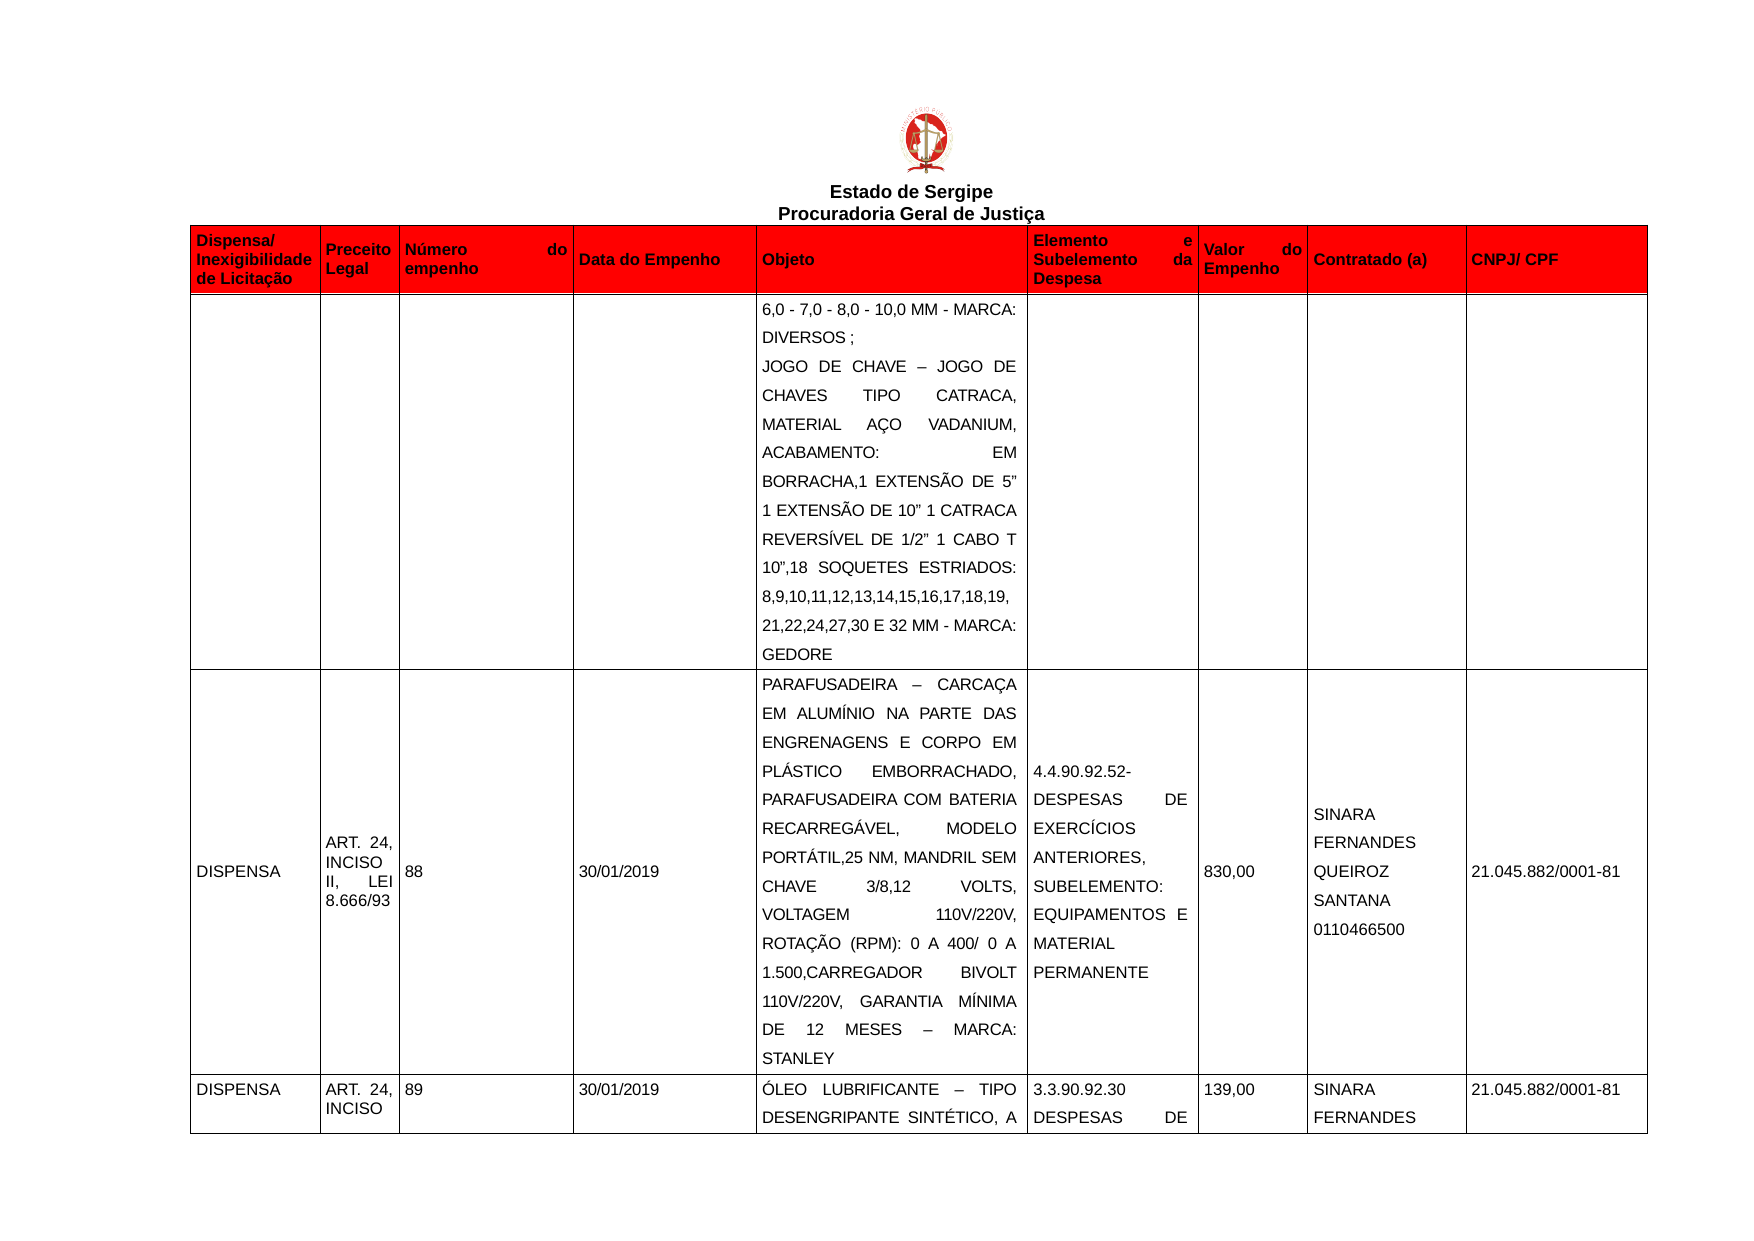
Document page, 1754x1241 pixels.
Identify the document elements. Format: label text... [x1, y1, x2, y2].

table_cell SINARA FERNANDES [1308, 1075, 1466, 1133]
table_cell 21.045.882/0001-81 [1467, 670, 1647, 1074]
table_cell [191, 295, 320, 669]
table_header Elemento e Subelemento da Despesa [1028, 226, 1198, 293]
table_header CNPJ/ CPF [1467, 226, 1647, 293]
table_cell 88 [400, 670, 573, 1074]
table_header Contratado (a) [1308, 226, 1466, 293]
table_header Número do empenho [400, 226, 573, 293]
table_cell 30/01/2019 [574, 1075, 756, 1133]
table_header Valor do Empenho [1199, 226, 1307, 293]
table_cell ÓLEO LUBRIFICANTE – TIPO DESENGRIPANTE SINTÉTICO, A [757, 1075, 1027, 1133]
table_cell SINARA FERNANDES QUEIROZ SANTANA 0110466500 [1308, 670, 1466, 1074]
table_cell 30/01/2019 [574, 670, 756, 1074]
table_cell 4.4.90.92.52-DESPESAS DE EXERCÍCIOS ANTERIORES, SUBELEMENTO: EQUIPAMENTOS E MATERIAL PERMANENTE [1028, 670, 1198, 1074]
table_cell [1028, 295, 1198, 669]
table_cell DISPENSA [191, 1075, 320, 1133]
table_cell ART. 24, INCISO II, LEI 8.666/93 [321, 670, 399, 1074]
table_cell - 6,0 - 7,0 - 8,0 - 10,0 MM - MARCA: DIVERSOS ; JOGO DE CHAVE – JOGO DE CHAVES TIPO CATRACA, MATERIAL AÇO VADANIUM, ACABAMENTO: EM BORRACHA,1 EXTENSÃO DE 5” 1 EXTENSÃO DE 10” 1 CATRACA REVERSÍVEL DE 1/2” 1 CABO T 10”,18 SOQUETES ESTRIADOS: 8,9,10,11,12,13,14,15,16,17,18,19,21,22,24,27,30 E 32 MM - MARCA: GEDORE [757, 295, 1027, 669]
table_cell [321, 295, 399, 669]
table_cell PARAFUSADEIRA – CARCAÇA EM ALUMÍNIO NA PARTE DAS ENGRENAGENS E CORPO EM PLÁSTICO EMBORRACHADO, PARAFUSADEIRA COM BATERIA RECARREGÁVEL, MODELO PORTÁTIL,25 NM, MANDRIL SEM CHAVE 3/8,12 VOLTS, VOLTAGEM 110V/220V, ROTAÇÃO (RPM): 0 A 400/ 0 A 1.500,CARREGADOR BIVOLT 110V/220V, GARANTIA MÍNIMA DE 12 MESES – MARCA: STANLEY [757, 670, 1027, 1074]
table_header Preceito Legal [321, 226, 399, 293]
table_cell ART. 24, INCISO [321, 1075, 399, 1133]
table_cell [1467, 295, 1647, 669]
table_header Objeto [757, 226, 1027, 293]
table_header Data do Empenho [574, 226, 756, 293]
table_cell [1308, 295, 1466, 669]
table_cell 3.3.90.92.30 DESPESAS DE [1028, 1075, 1198, 1133]
table_cell 21.045.882/0001-81 [1467, 1075, 1647, 1133]
table_cell 89 [400, 1075, 573, 1133]
table_cell DISPENSA [191, 670, 320, 1074]
table_cell 830,00 [1199, 670, 1307, 1074]
table_cell [400, 295, 573, 669]
table_header Dispensa/Inexigibilidade de Licitação [191, 226, 320, 293]
table_cell [1199, 295, 1307, 669]
table_cell [574, 295, 756, 669]
table_cell 139,00 [1199, 1075, 1307, 1133]
